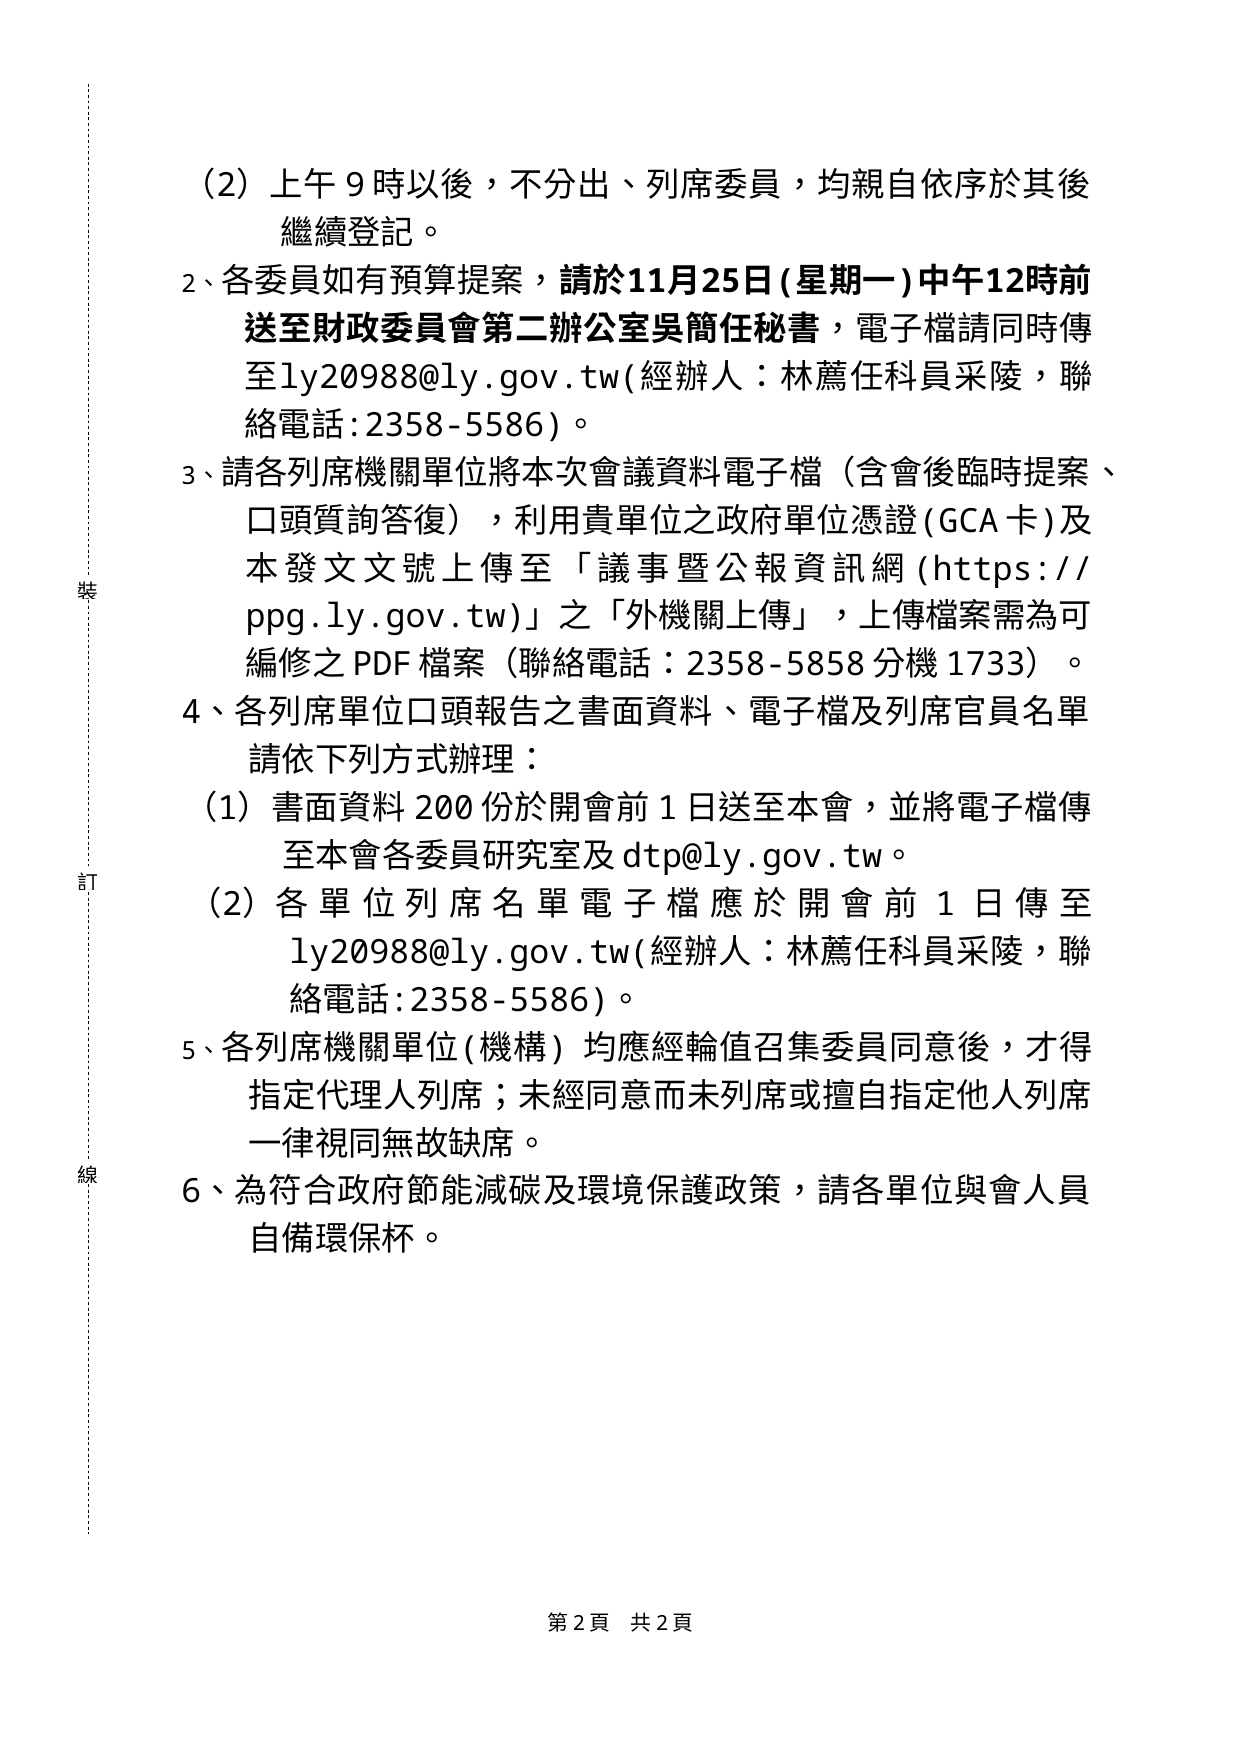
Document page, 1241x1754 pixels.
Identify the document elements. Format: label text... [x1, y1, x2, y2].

list 請各列席機關單位將本次會議資料電子檔（含會後臨時提案、口頭質詢答復），利用貴單位之政府單位憑證(GCA卡)及本發文文號上傳至「議事暨公報資訊網(https://ppg.ly.gov.tw)」之「外機關上傳」，上傳檔案需為可編修之PDF檔案（聯絡電話：2358-5858分機1733）。 [181, 446, 1092, 685]
list 書面資料200份於開會前1日送至本會，並將電子檔傳至本會各委員研究室及dtp@ly.gov.tw。 [184, 781, 1092, 877]
list 各列席機關單位(機構) 均應經輪值召集委員同意後，才得指定代理人列席；未經同意而未列席或擅自指定他人列席，一律視同無故缺席。 [181, 1021, 1092, 1164]
list 各單位列席名單電子檔應於開會前1日傳至ly20988@ly.gov.tw(經辦人：林薦任科員采陵，聯絡電話:2358-5586)。 [188, 877, 1092, 1021]
list 為符合政府節能減碳及環境保護政策，請各單位與會人員自備環保杯。 [181, 1164, 1092, 1260]
list 各委員如有預算提案，請於11月25日(星期一)中午12時前送至財政委員會第二辦公室吳簡任秘書，電子檔請同時傳至ly20988@ly.gov.tw(經辦人：林薦任科員采陵，聯絡電話:2358-5586)。 [181, 254, 1092, 446]
list 各列席單位口頭報告之書面資料、電子檔及列席官員名單，請依下列方式辦理： [181, 685, 1092, 781]
list 上午9時以後，不分出、列席委員，均親自依序於其後繼續登記。 [183, 158, 1092, 254]
